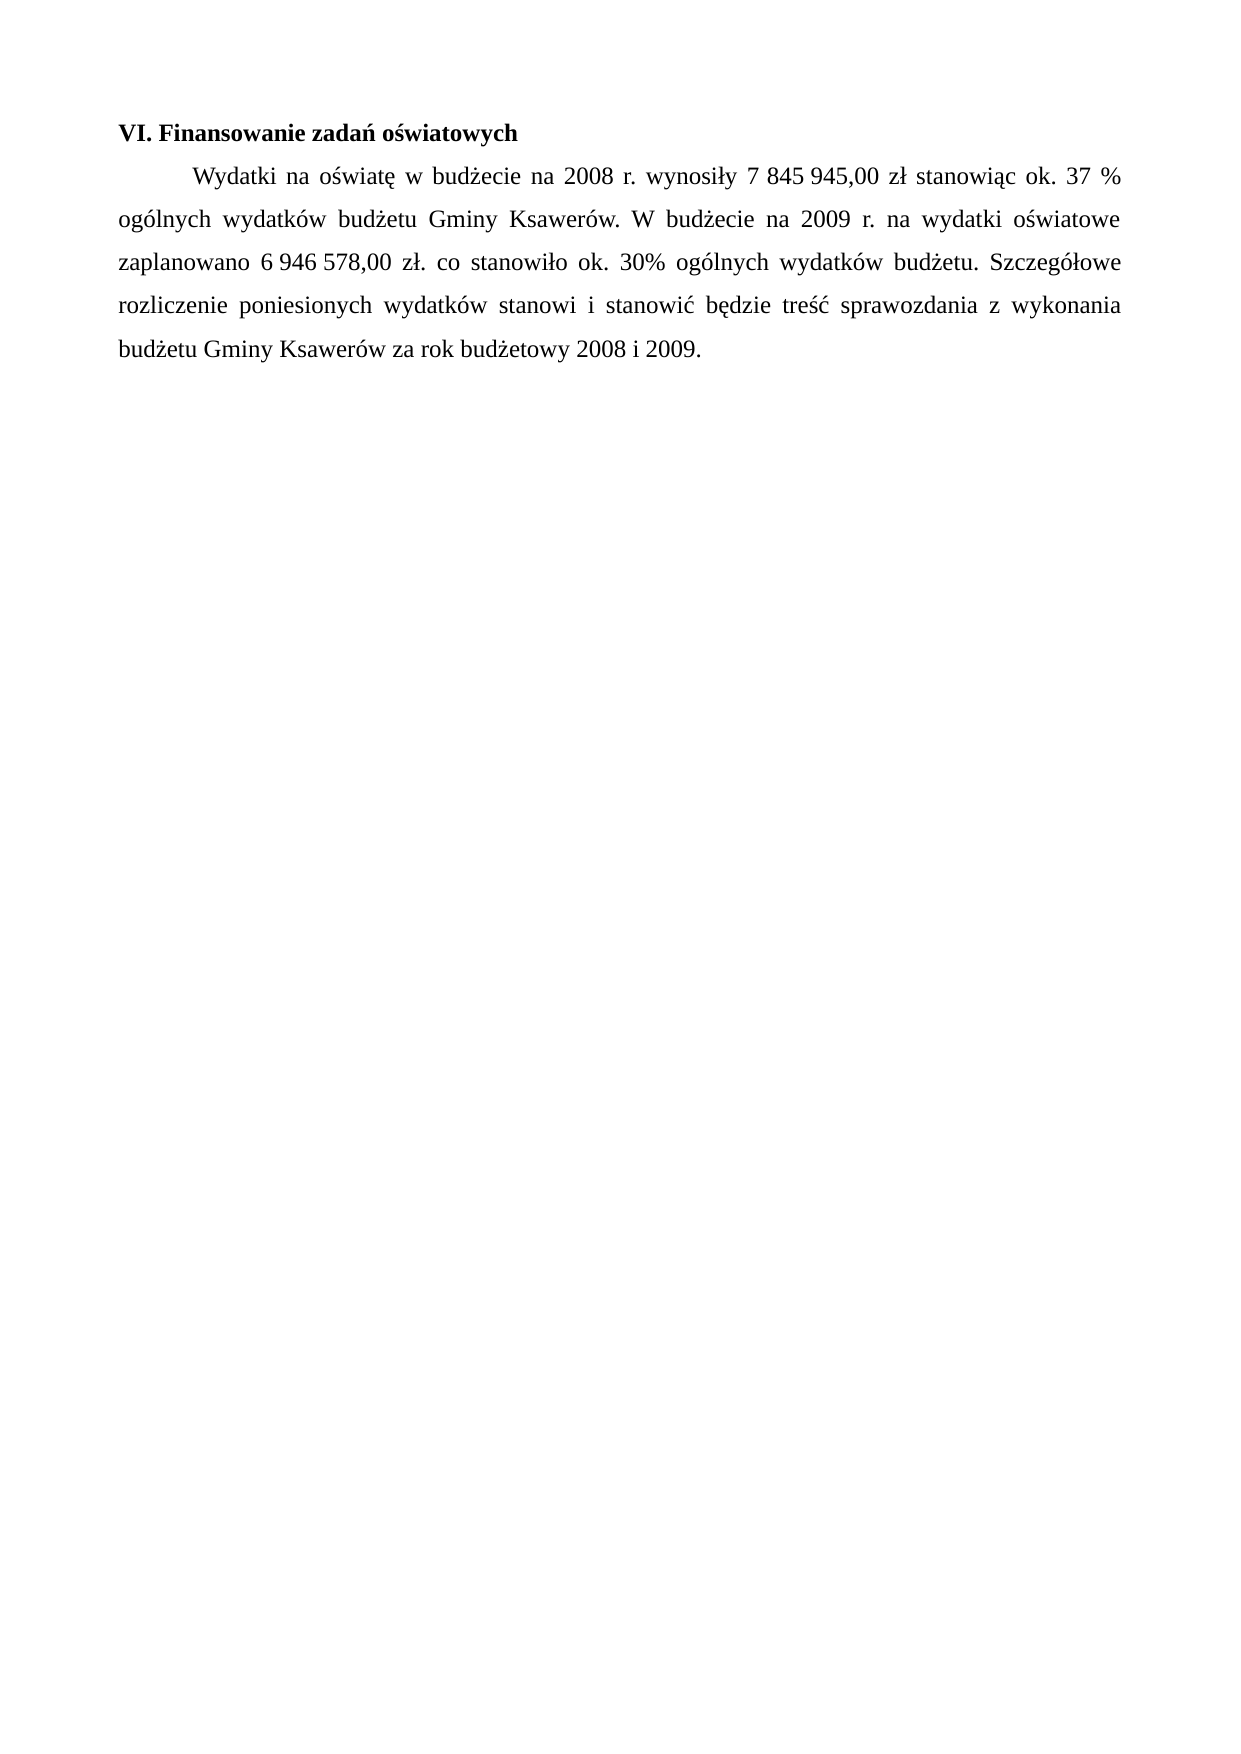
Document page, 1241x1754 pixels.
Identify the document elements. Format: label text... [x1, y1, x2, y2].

text VI. Finansowanie zadań oświatowych Wydatki na oświatę w budżecie na 2008 r. wynosiły 7 845 945,00 zł stanowiąc ok. 37 % ogólnych wydatków budżetu Gminy Ksawerów. W budżecie na 2009 r. na wydatki oświatowe zaplanowano 6 946 578,00 zł. co stanowiło ok. 30% ogólnych wydatków budżetu. Szczegółowe rozliczenie poniesionych wydatków stanowi i stanowić będzie treść sprawozdania z wykonania budżetu Gminy Ksawerów za rok budżetowy 2008 i 2009. [118, 118, 1122, 362]
